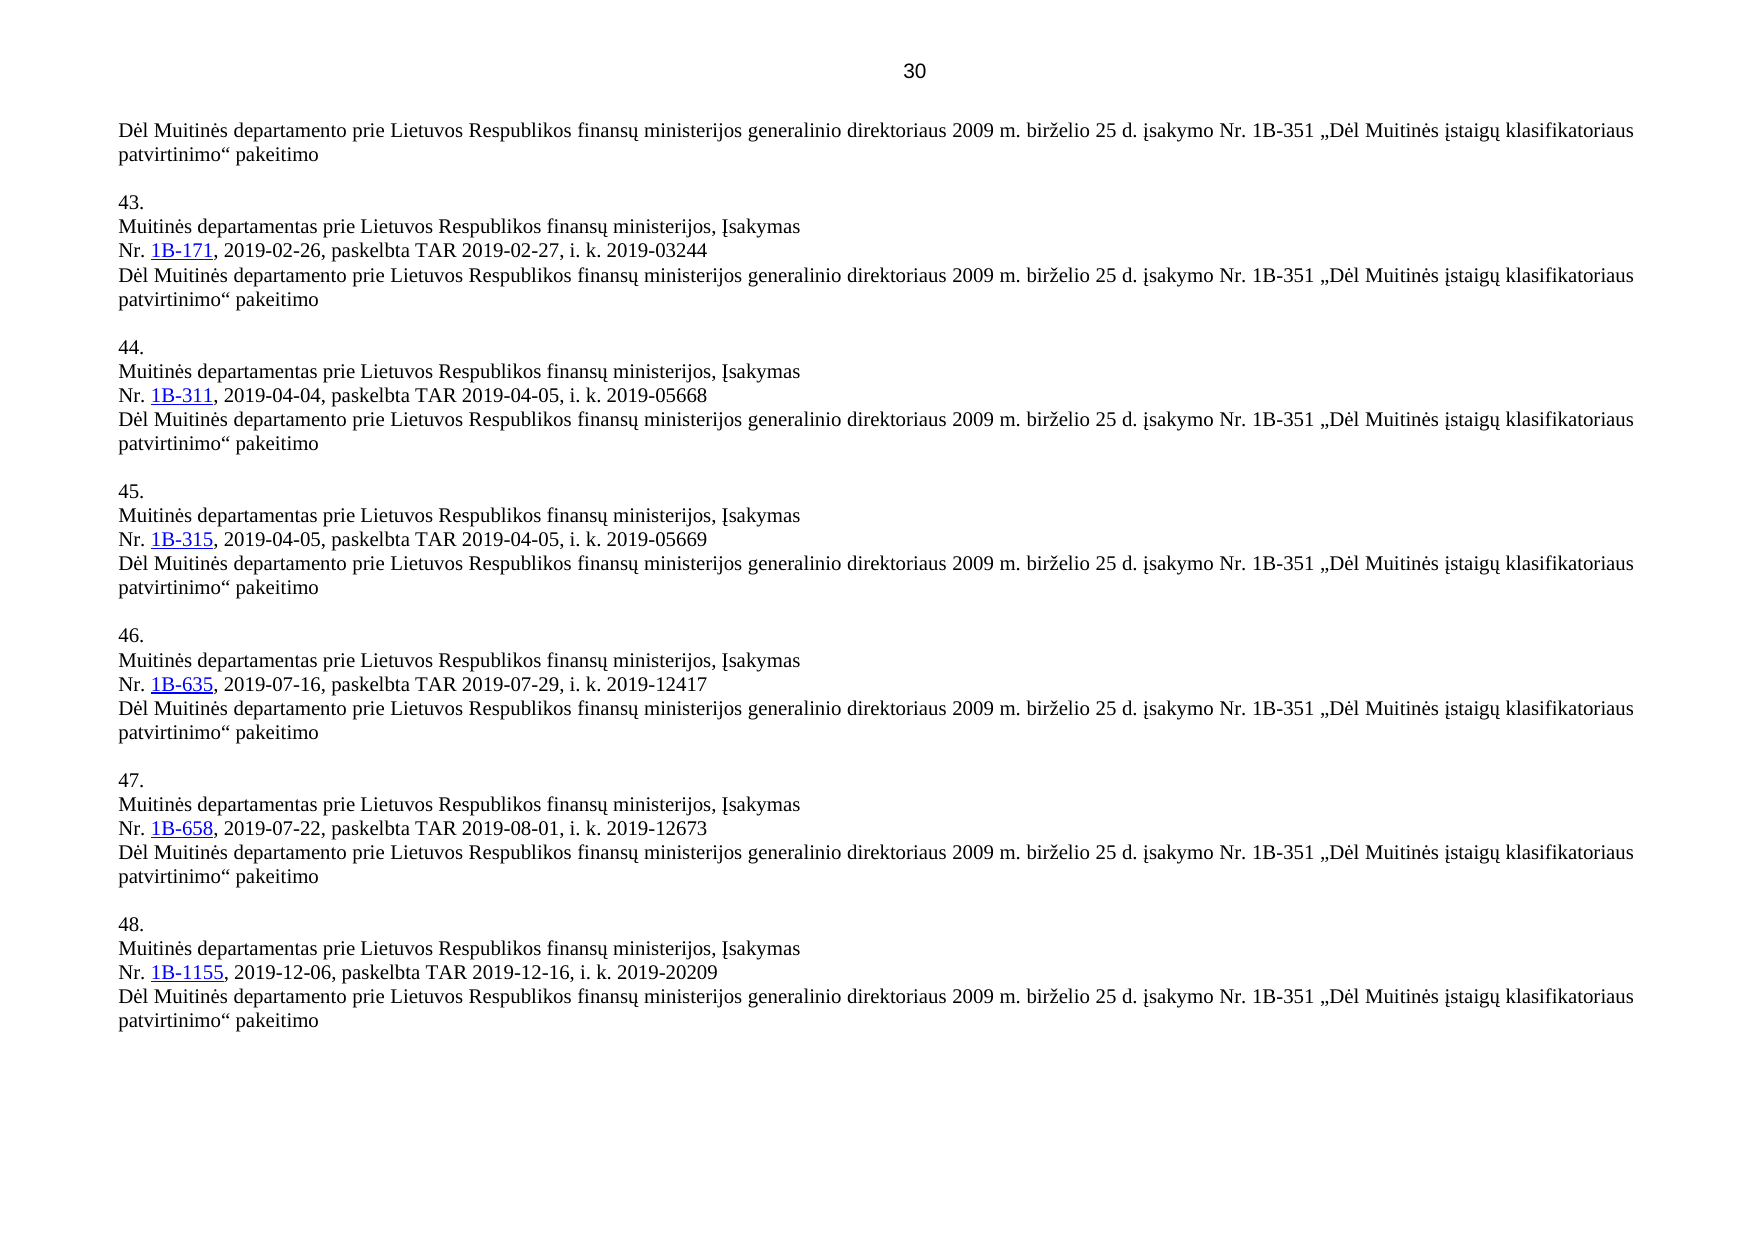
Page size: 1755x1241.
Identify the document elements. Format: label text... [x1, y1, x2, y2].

text Nr. 1B-658, 2019-07-22, paskelbta TAR 2019-08-01, i. k. 2019-12673 [118, 816, 1636, 840]
text 48. [118, 912, 1636, 936]
text 44. [118, 335, 1636, 359]
text Nr. 1B-315, 2019-04-05, paskelbta TAR 2019-04-05, i. k. 2019-05669 [118, 527, 1636, 551]
text 45. [118, 479, 1636, 503]
text 43. [118, 190, 1636, 214]
text Nr. 1B-635, 2019-07-16, paskelbta TAR 2019-07-29, i. k. 2019-12417 [118, 672, 1636, 696]
text 47. [118, 768, 1636, 792]
text 46. [118, 623, 1636, 647]
text Muitinės departamentas prie Lietuvos Respublikos finansų ministerijos, Įsakymas [118, 647, 1636, 672]
text Dėl Muitinės departamento prie Lietuvos Respublikos finansų ministerijos generalinio direktoriaus 2009 m. birželio 25 d. įsakymo Nr. 1B-351 „Dėl Muitinės įstaigų klasifikatoriaus patvirtinimo“ pakeitimo [118, 840, 1636, 888]
text Muitinės departamentas prie Lietuvos Respublikos finansų ministerijos, Įsakymas [118, 792, 1636, 816]
text Dėl Muitinės departamento prie Lietuvos Respublikos finansų ministerijos generalinio direktoriaus 2009 m. birželio 25 d. įsakymo Nr. 1B-351 „Dėl Muitinės įstaigų klasifikatoriaus patvirtinimo“ pakeitimo [118, 262, 1636, 311]
text Dėl Muitinės departamento prie Lietuvos Respublikos finansų ministerijos generalinio direktoriaus 2009 m. birželio 25 d. įsakymo Nr. 1B-351 „Dėl Muitinės įstaigų klasifikatoriaus patvirtinimo“ pakeitimo [118, 551, 1636, 599]
text Dėl Muitinės departamento prie Lietuvos Respublikos finansų ministerijos generalinio direktoriaus 2009 m. birželio 25 d. įsakymo Nr. 1B-351 „Dėl Muitinės įstaigų klasifikatoriaus patvirtinimo“ pakeitimo [118, 984, 1636, 1032]
text Muitinės departamentas prie Lietuvos Respublikos finansų ministerijos, Įsakymas [118, 503, 1636, 527]
text Dėl Muitinės departamento prie Lietuvos Respublikos finansų ministerijos generalinio direktoriaus 2009 m. birželio 25 d. įsakymo Nr. 1B-351 „Dėl Muitinės įstaigų klasifikatoriaus patvirtinimo“ pakeitimo [118, 407, 1636, 455]
text Nr. 1B-171, 2019-02-26, paskelbta TAR 2019-02-27, i. k. 2019-03244 [118, 238, 1636, 262]
text Muitinės departamentas prie Lietuvos Respublikos finansų ministerijos, Įsakymas [118, 359, 1636, 383]
text Muitinės departamentas prie Lietuvos Respublikos finansų ministerijos, Įsakymas [118, 936, 1636, 960]
text Nr. 1B-311, 2019-04-04, paskelbta TAR 2019-04-05, i. k. 2019-05668 [118, 383, 1636, 407]
text Dėl Muitinės departamento prie Lietuvos Respublikos finansų ministerijos generalinio direktoriaus 2009 m. birželio 25 d. įsakymo Nr. 1B-351 „Dėl Muitinės įstaigų klasifikatoriaus patvirtinimo“ pakeitimo [118, 696, 1636, 744]
text Muitinės departamentas prie Lietuvos Respublikos finansų ministerijos, Įsakymas [118, 214, 1636, 238]
text Dėl Muitinės departamento prie Lietuvos Respublikos finansų ministerijos generalinio direktoriaus 2009 m. birželio 25 d. įsakymo Nr. 1B-351 „Dėl Muitinės įstaigų klasifikatoriaus patvirtinimo“ pakeitimo [118, 118, 1636, 166]
text Nr. 1B-1155, 2019-12-06, paskelbta TAR 2019-12-16, i. k. 2019-20209 [118, 960, 1636, 984]
